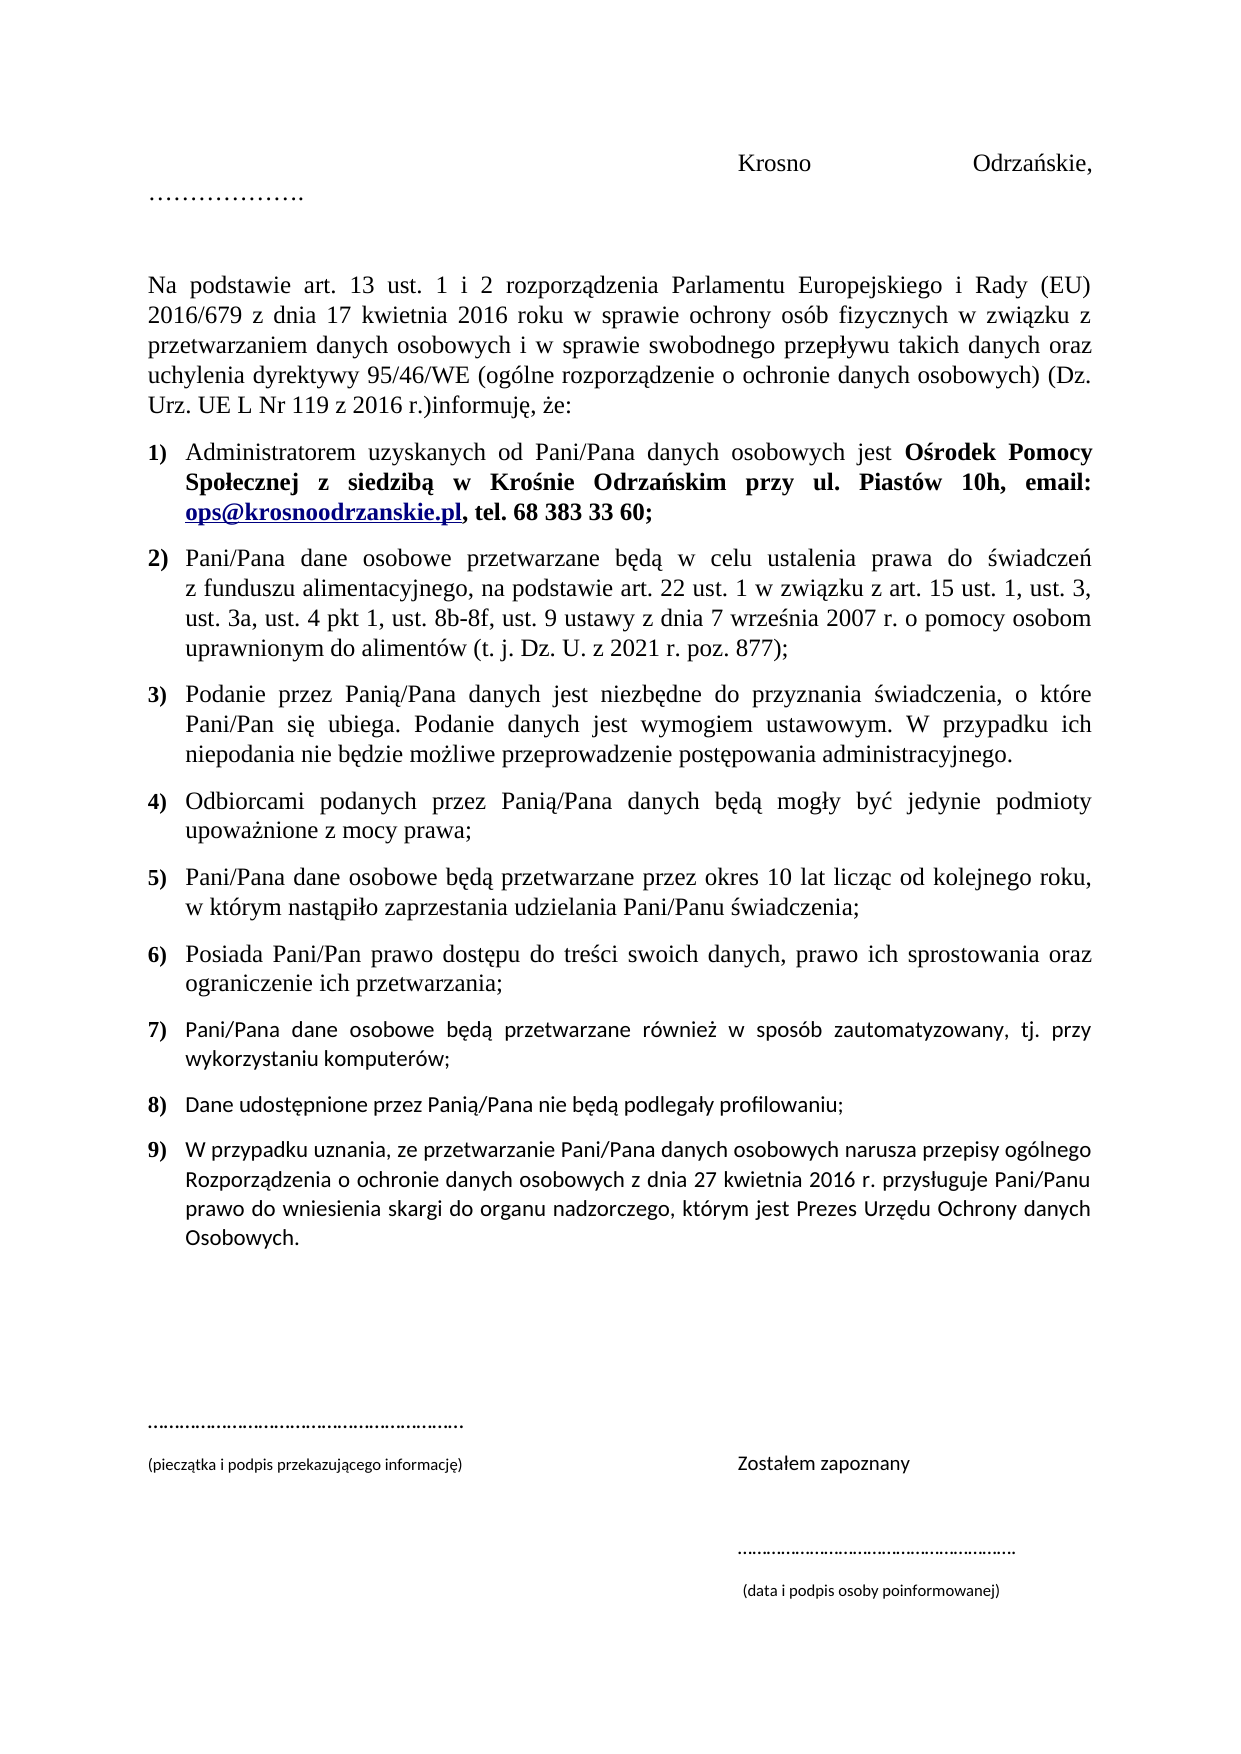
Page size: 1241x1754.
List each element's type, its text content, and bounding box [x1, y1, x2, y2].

list Posiada Pani/Pan prawo dostępu do treści swoich danych, prawo ich sprostowania oraz ograniczenie ich przetwarzania; [148, 939, 1093, 997]
list Odbiorcami podanych przez Panią/Pana danych będą mogły być jedynie podmioty upoważnione z mocy prawa; [148, 786, 1093, 844]
list Pani/Pana dane osobowe będą przetwarzane również w sposób zautomatyzowany, tj. przy wykorzystaniu komputerów; [148, 1015, 1093, 1072]
text (pieczątka i podpis przekazującego informację) Zostałem zapoznany [148, 1450, 1093, 1476]
list Pani/Pana dane osobowe będą przetwarzane przez okres 10 lat licząc od kolejnego roku, w którym nastąpiło zaprzestania udzielania Pani/Panu świadczenia; [148, 862, 1093, 921]
list W przypadku uznania, ze przetwarzanie Pani/Pana danych osobowych narusza przepisy ogólnego Rozporządzenia o ochronie danych osobowych z dnia 27 kwietnia 2016 r. przysługuje Pani/Panu prawo do wniesienia skargi do organu nadzorczego, którym jest Prezes Urzędu Ochrony danych Osobowych. [148, 1136, 1093, 1251]
list Pani/Pana dane osobowe przetwarzane będą w celu ustalenia prawa do świadczeń z funduszu alimentacyjnego, na podstawie art. 22 ust. 1 w związku z art. 15 ust. 1, ust. 3, ust. 3a, ust. 4 pkt 1, ust. 8b-8f, ust. 9 ustawy z dnia 7 września 2007 r. o pomocy osobom uprawnionym do alimentów (t. j. Dz. U. z 2021 r. poz. 877); [148, 543, 1093, 662]
text …………………………………………………. [148, 1534, 1093, 1560]
text …………………………………………………… [148, 1406, 1093, 1434]
text Krosno Odrzańskie,………………. [148, 148, 1093, 206]
text (data i podpis osoby poinformowanej) [148, 1577, 1093, 1602]
list Dane udostępnione przez Panią/Pana nie będą podlegały profilowaniu; [148, 1090, 1093, 1118]
list Podanie przez Panią/Pana danych jest niezbędne do przyznania świadczenia, o które Pani/Pan się ubiega. Podanie danych jest wymogiem ustawowym. W przypadku ich niepodania nie będzie możliwe przeprowadzenie postępowania administracyjnego. [148, 679, 1093, 768]
list Administratorem uzyskanych od Pani/Pana danych osobowych jest Ośrodek Pomocy Społecznej z siedzibą w Krośnie Odrzańskim przy ul. Piastów 10h, email: ops@krosnoodrzanskie.pl, tel. 68 383 33 60; [148, 437, 1093, 525]
text Na podstawie art. 13 ust. 1 i 2 rozporządzenia Parlamentu Europejskiego i Rady (EU) 2016/679 z dnia 17 kwietnia 2016 roku w sprawie ochrony osób fizycznych w związku z przetwarzaniem danych osobowych i w sprawie swobodnego przepływu takich danych oraz uchylenia dyrektywy 95/46/WE (ogólne rozporządzenie o ochronie danych osobowych) (Dz. Urz. UE L Nr 119 z 2016 r.)informuję, że: [148, 271, 1093, 419]
